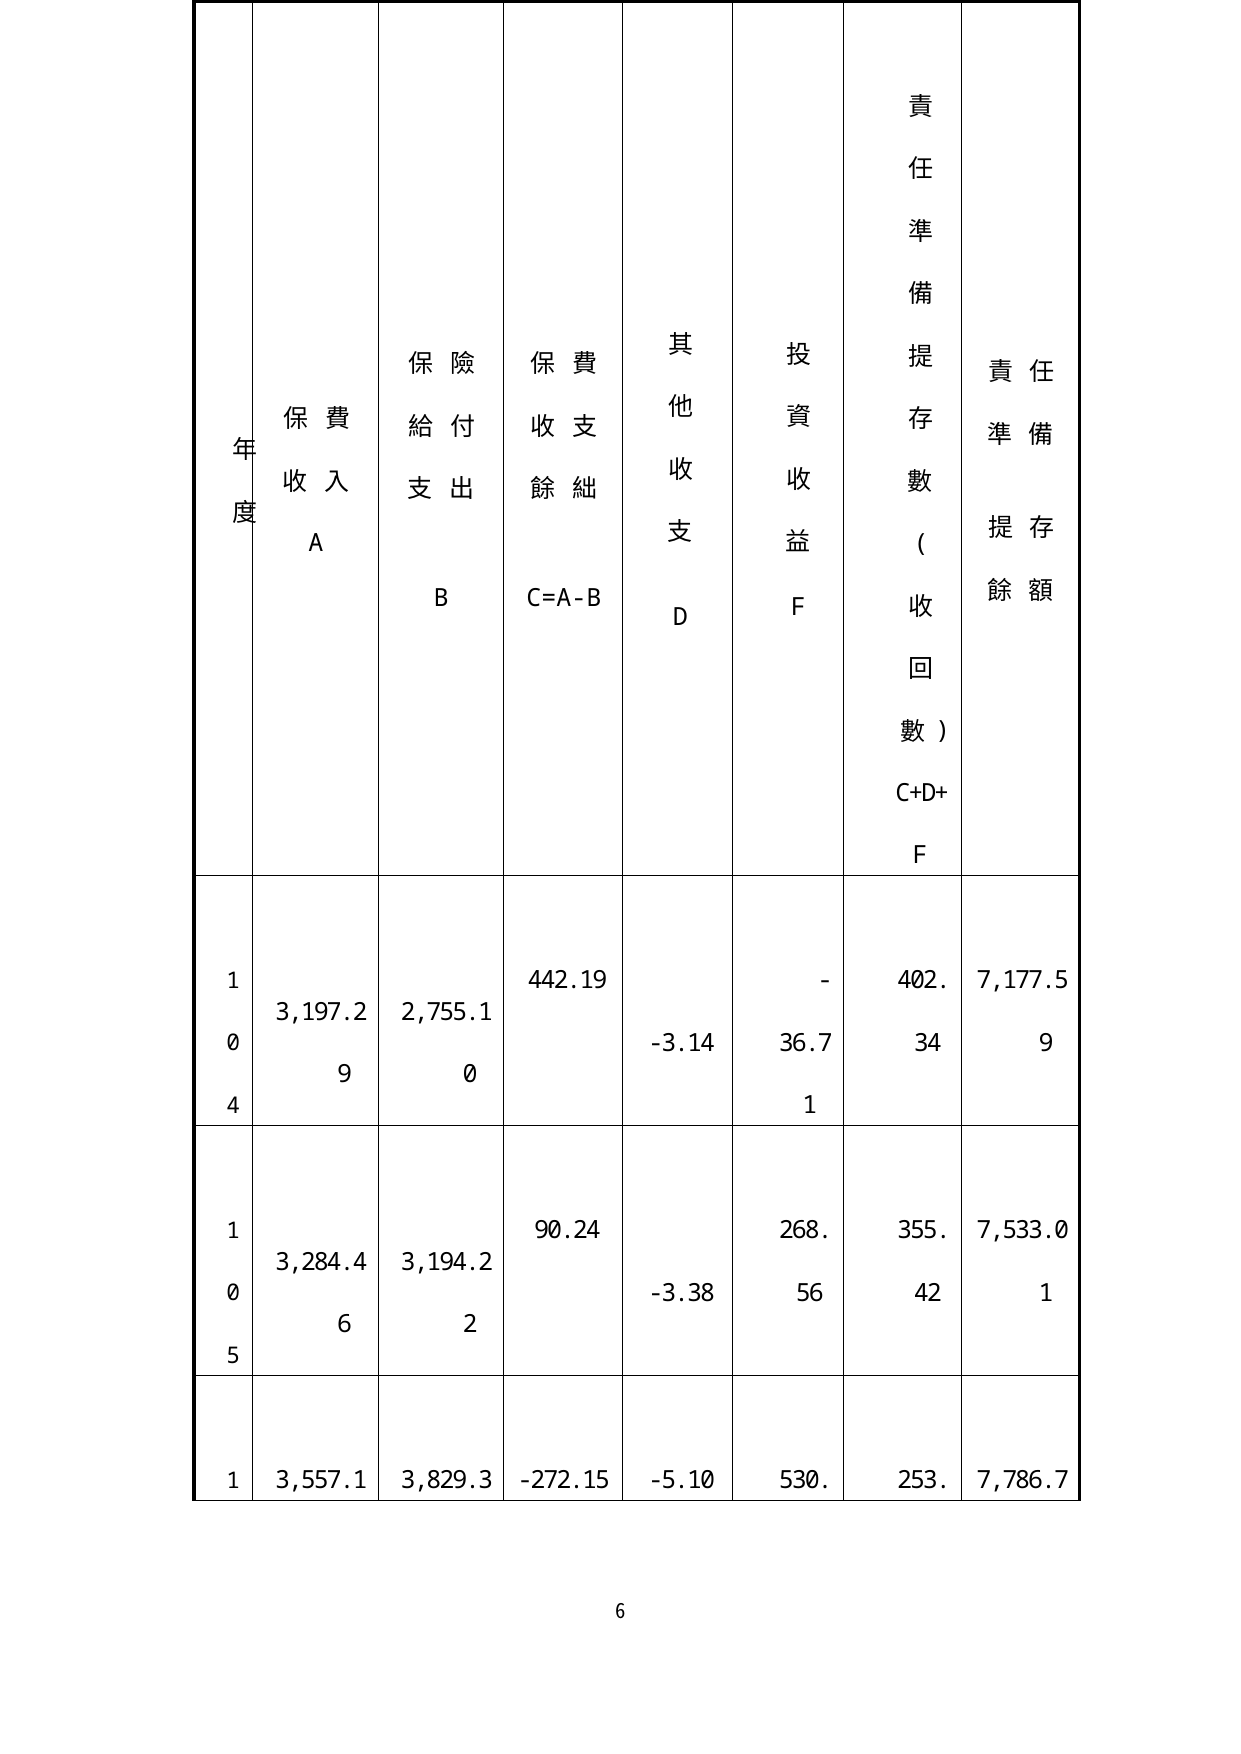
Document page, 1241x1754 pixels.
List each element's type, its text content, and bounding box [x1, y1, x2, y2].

table_header 保費收支餘絀 C=A-B [504, 3, 622, 875]
table_cell 268.56 [733, 1126, 843, 1375]
table_cell 7,177.59 [962, 876, 1078, 1125]
table_header 其他收支 D [623, 3, 732, 875]
table_cell 3,557.1 [253, 1376, 378, 1500]
table_cell 2,755.10 [379, 876, 503, 1125]
table_header 投資收益 F [733, 3, 843, 875]
table_cell 105 [196, 1126, 252, 1375]
table_header 保費收入 A [253, 3, 378, 875]
table_header 責任準備 提存餘額 [962, 3, 1078, 875]
table_cell -36.71 [733, 876, 843, 1125]
table_cell -3.14 [623, 876, 732, 1125]
table_cell 3,284.46 [253, 1126, 378, 1375]
table_header 保險給付支出 B [379, 3, 503, 875]
table_cell 442.19 [504, 876, 622, 1125]
table_cell 402.34 [844, 876, 961, 1125]
table_cell 3,194.22 [379, 1126, 503, 1375]
table_cell 7,533.01 [962, 1126, 1078, 1375]
table_header 責任準備提存數(收回數) C+D+F [844, 3, 961, 875]
table_cell 104 [196, 876, 252, 1125]
table_cell 1 [196, 1376, 252, 1500]
table_cell 530. [733, 1376, 843, 1500]
table_header 年度 [196, 3, 252, 875]
table_cell 253. [844, 1376, 961, 1500]
table_cell 3,197.29 [253, 876, 378, 1125]
table_cell 355.42 [844, 1126, 961, 1375]
table_cell 90.24 [504, 1126, 622, 1375]
table_cell -5.10 [623, 1376, 732, 1500]
table_cell -272.15 [504, 1376, 622, 1500]
table_cell -3.38 [623, 1126, 732, 1375]
table_cell 3,829.3 [379, 1376, 503, 1500]
table_cell 7,786.7 [962, 1376, 1078, 1500]
